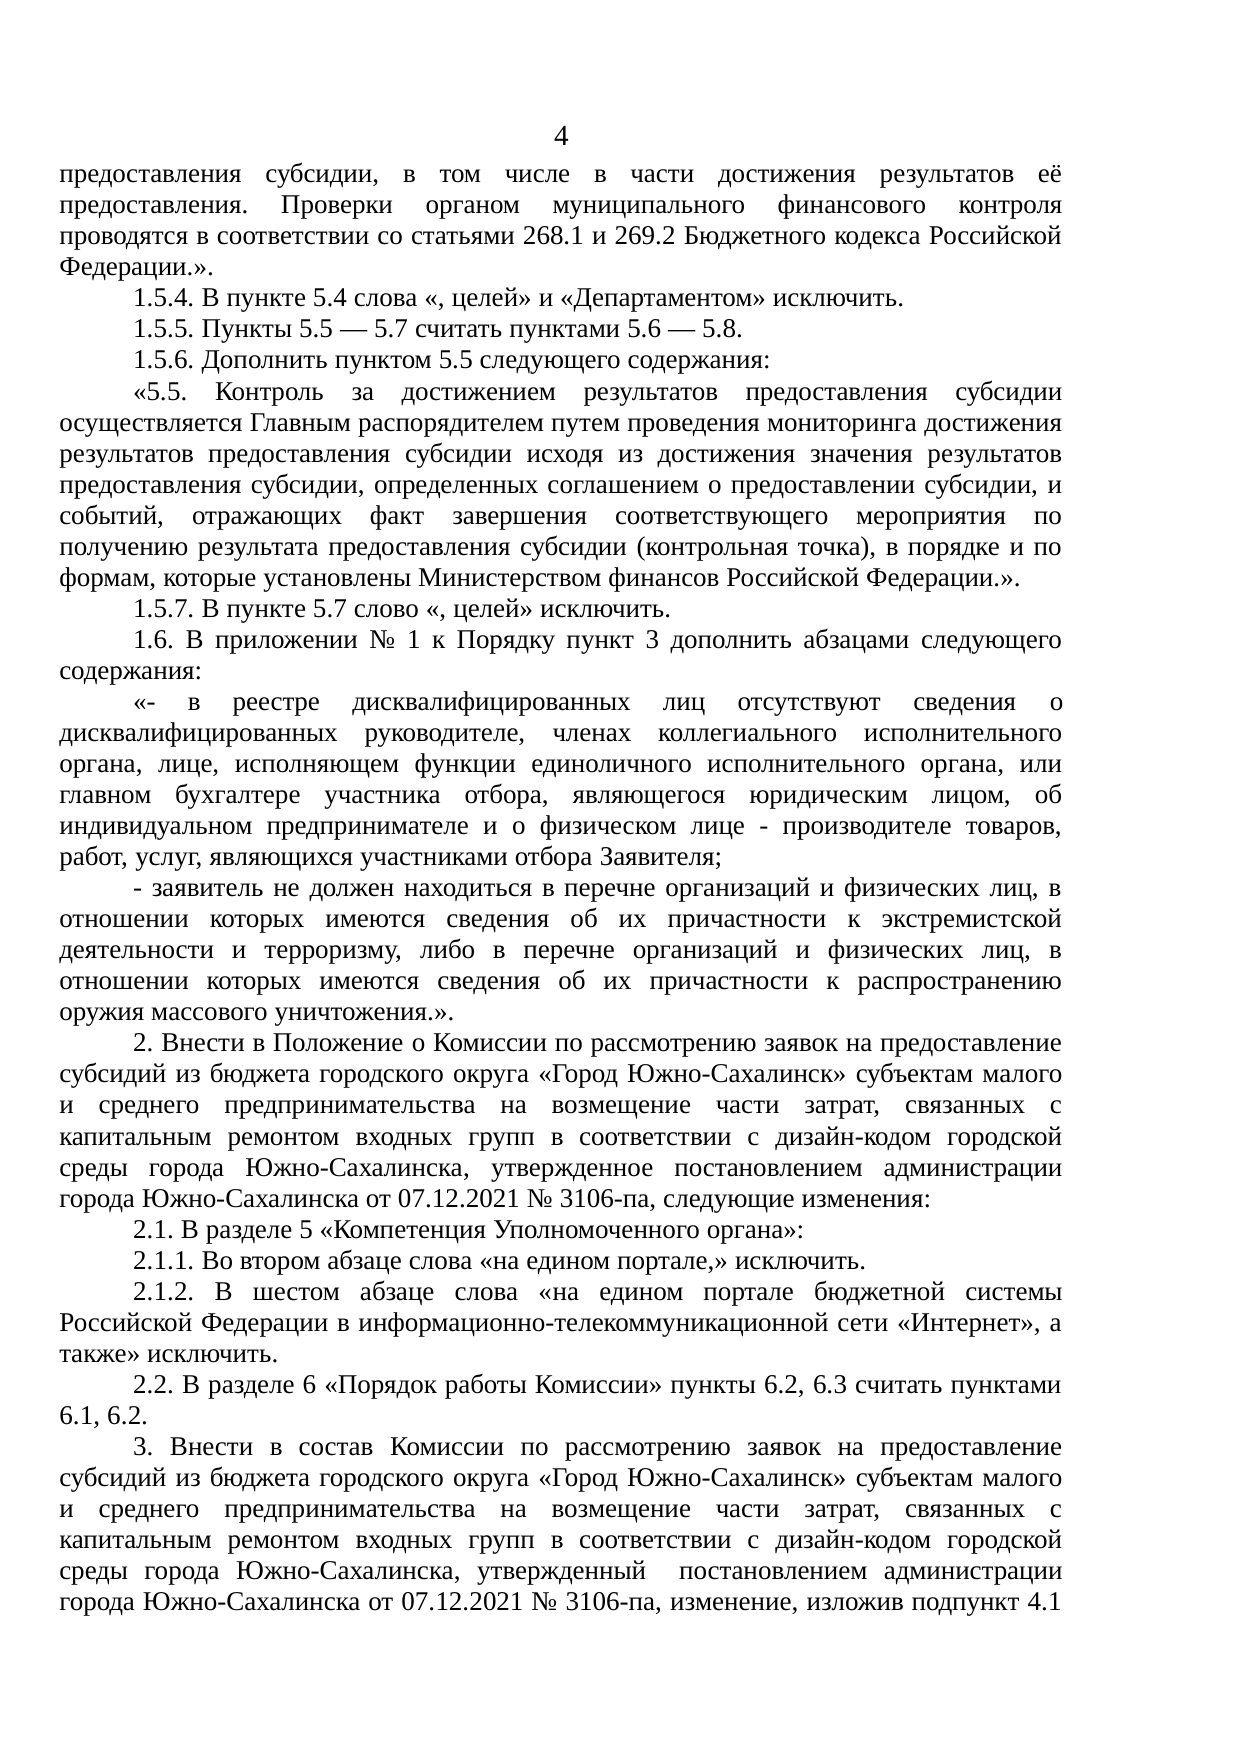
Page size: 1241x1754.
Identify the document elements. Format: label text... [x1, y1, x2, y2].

text 1.5.7. В пункте 5.7 слово «, целей» исключить. [59, 592, 1063, 623]
text 1.6. В приложении № 1 к Порядку пункт 3 дополнить абзацами следующего содержания: [59, 623, 1063, 685]
text «- в реестре дисквалифицированных лиц отсутствуют сведения о дисквалифицированных руководителе, членах коллегиального исполнительного органа, лице, исполняющем функции единоличного исполнительного органа, или главном бухгалтере участника отбора, являющегося юридическим лицом, об индивидуальном предпринимателе и о физическом лице - производителе товаров, работ, услуг, являющихся участниками отбора Заявителя; [59, 685, 1063, 872]
text «5.5. Контроль за достижением результатов предоставления субсидии осуществляется Главным распорядителем путем проведения мониторинга достижения результатов предоставления субсидии исходя из достижения значения результатов предоставления субсидии, определенных соглашением о предоставлении субсидии, и событий, отражающих факт завершения соответствующего мероприятия по получению результата предоставления субсидии (контрольная точка), в порядке и по формам, которые установлены Министерством финансов Российской Федерации.». [59, 375, 1063, 592]
text предоставления субсидии, в том числе в части достижения результатов её предоставления. Проверки органом муниципального финансового контроля проводятся в соответствии со статьями 268.1 и 269.2 Бюджетного кодекса Российской Федерации.». [59, 158, 1063, 282]
text - заявитель не должен находиться в перечне организаций и физических лиц, в отношении которых имеются сведения об их причастности к экстремистской деятельности и терроризму, либо в перечне организаций и физических лиц, в отношении которых имеются сведения об их причастности к распространению оружия массового уничтожения.». [59, 872, 1063, 1027]
text 1.5.6. Дополнить пунктом 5.5 следующего содержания: [59, 344, 1063, 375]
text 2.2. В разделе 6 «Порядок работы Комиссии» пункты 6.2, 6.3 считать пунктами 6.1, 6.2. [59, 1368, 1063, 1430]
text 1.5.5. Пункты 5.5 — 5.7 считать пунктами 5.6 — 5.8. [59, 313, 1063, 344]
text 1.5.4. В пункте 5.4 слова «, целей» и «Департаментом» исключить. [59, 282, 1063, 313]
text 2.1.1. Во втором абзаце слова «на едином портале,» исключить. [59, 1244, 1063, 1275]
text 3. Внести в состав Комиссии по рассмотрению заявок на предоставление субсидий из бюджета городского округа «Город Южно-Сахалинск» субъектам малого и среднего предпринимательства на возмещение части затрат, связанных с капитальным ремонтом входных групп в соответствии с дизайн-кодом городской среды города Южно-Сахалинска, утвержденный постановлением администрации города Южно-Сахалинска от 07.12.2021 № 3106-па, изменение, изложив подпункт 4.1 [59, 1430, 1063, 1617]
text 2.1. В разделе 5 «Компетенция Уполномоченного органа»: [59, 1213, 1063, 1244]
text 2.1.2. В шестом абзаце слова «на едином портале бюджетной системы Российской Федерации в информационно-телекоммуникационной сети «Интернет», а также» исключить. [59, 1275, 1063, 1368]
text 2. Внести в Положение о Комиссии по рассмотрению заявок на предоставление субсидий из бюджета городского округа «Город Южно-Сахалинск» субъектам малого и среднего предпринимательства на возмещение части затрат, связанных с капитальным ремонтом входных групп в соответствии с дизайн-кодом городской среды города Южно-Сахалинска, утвержденное постановлением администрации города Южно-Сахалинска от 07.12.2021 № 3106-па, следующие изменения: [59, 1027, 1063, 1213]
